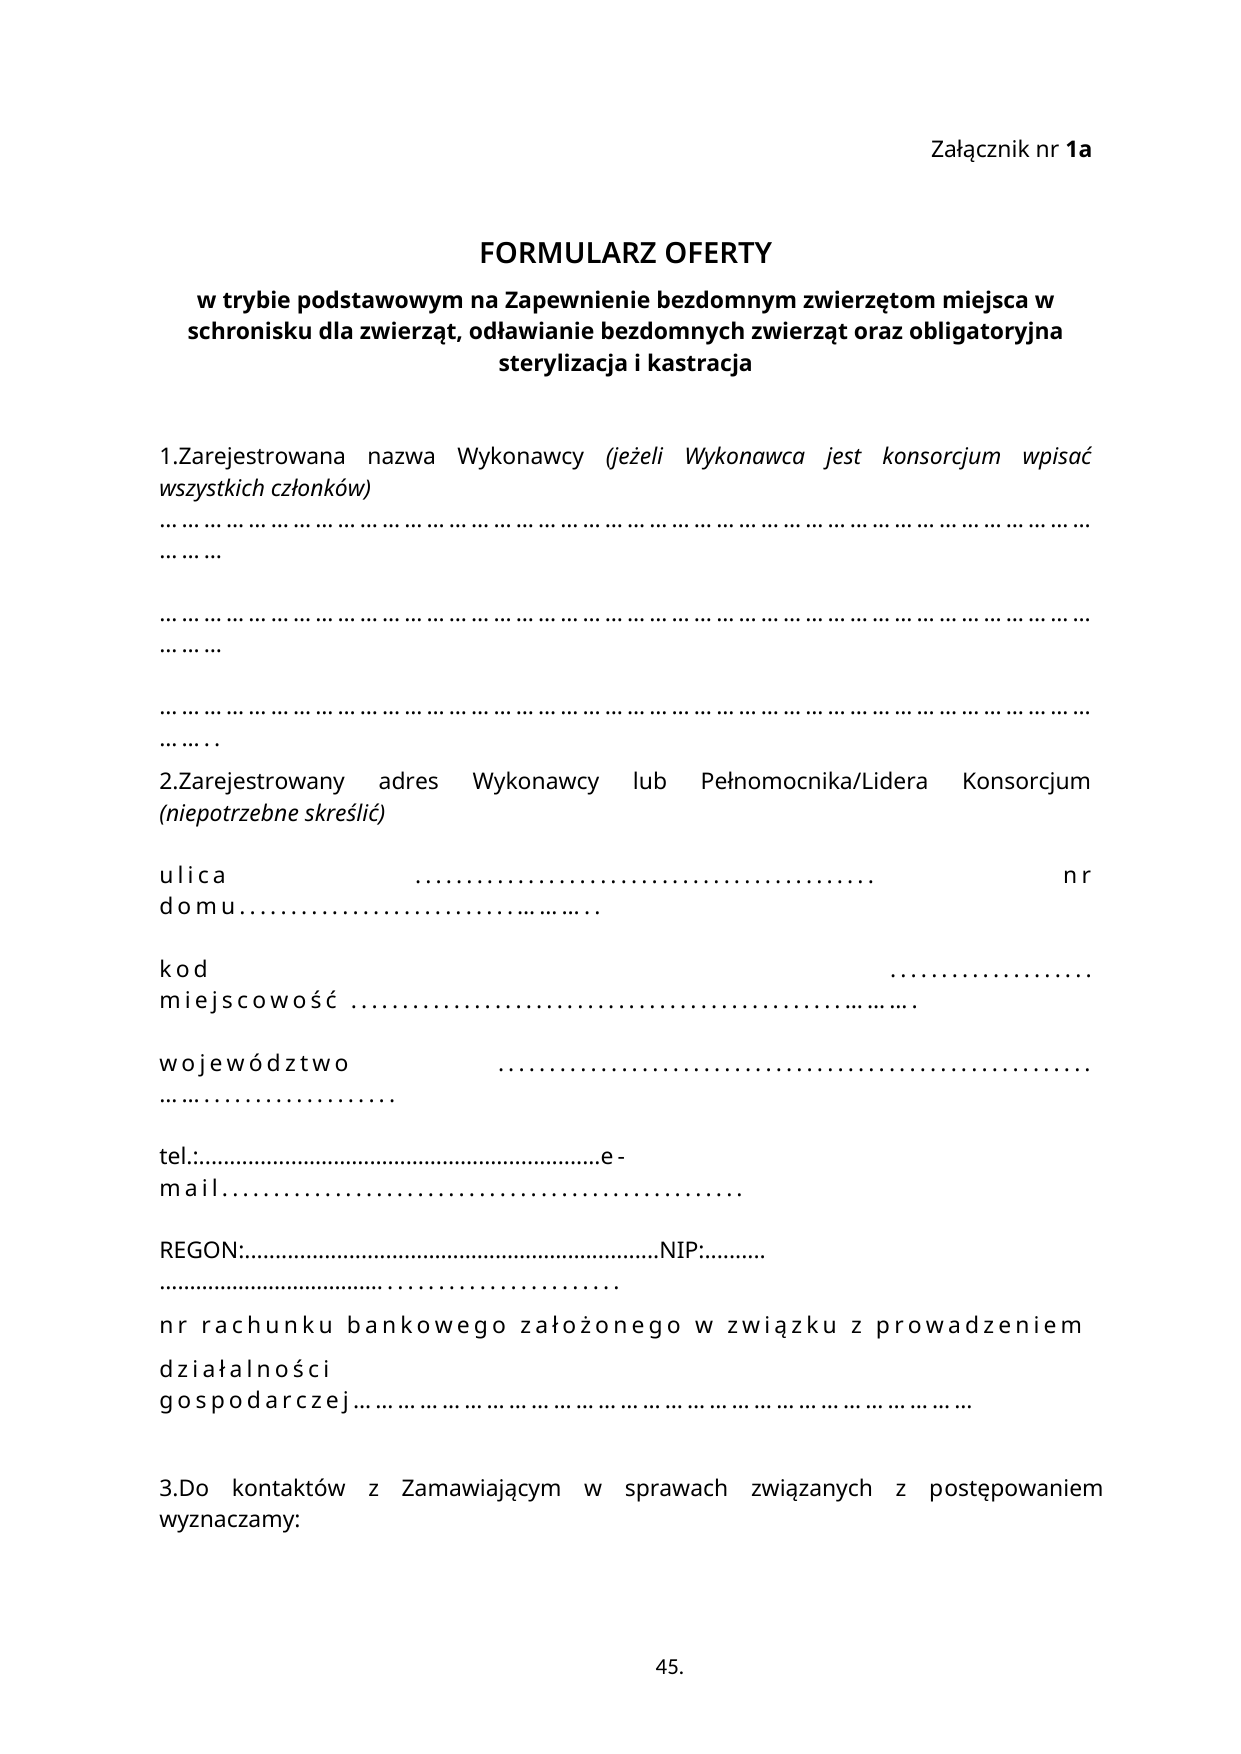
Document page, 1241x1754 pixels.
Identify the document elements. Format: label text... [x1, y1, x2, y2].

subtitle FORMULARZ OFERTY [159, 232, 1092, 272]
text województwo ..........................................................……................... [159, 1047, 1092, 1109]
text działalności gospodarczej………………………………………………………………………… [159, 1353, 1092, 1415]
text 2.Zarejestrowany adres Wykonawcy lub Pełnomocnika/Lidera Konsorcjum (niepotrzebne skreślić) [159, 765, 1092, 828]
text REGON:.............................………………………............NIP:..........………………………………........................ [159, 1234, 1092, 1297]
text 1.Zarejestrowana nazwa Wykonawcy (jeżeli Wykonawca jest konsorcjum wpisać wszystkich członków) [159, 440, 1092, 503]
text tel.:................……………………………..............…e-mail................................................... [159, 1140, 1092, 1203]
text kod .................... miejscowość ................................................………. [159, 953, 1092, 1015]
text Załącznik nr 1a [159, 132, 1092, 164]
text w trybie podstawowym na Zapewnienie bezdomnym zwierzętom miejsca w schronisku dla zwierząt, odławianie bezdomnych zwierząt oraz obligatoryjna sterylizacja i kastracja [159, 284, 1092, 378]
text 3.Do kontaktów z Zamawiającym w sprawach związanych z postępowaniem wyznaczamy: [159, 1472, 1103, 1534]
text ……………………………………………………………………………………………………………………… [159, 597, 1092, 659]
text …………………………………………………………………………………………………………………….. [159, 690, 1092, 753]
text ……………………………………………………………………………………………………………………… [159, 503, 1092, 565]
text nr rachunku bankowego założonego w związku z prowadzeniem [159, 1309, 1092, 1340]
text ulica ............................................. nr domu...........................……….. [159, 859, 1092, 922]
